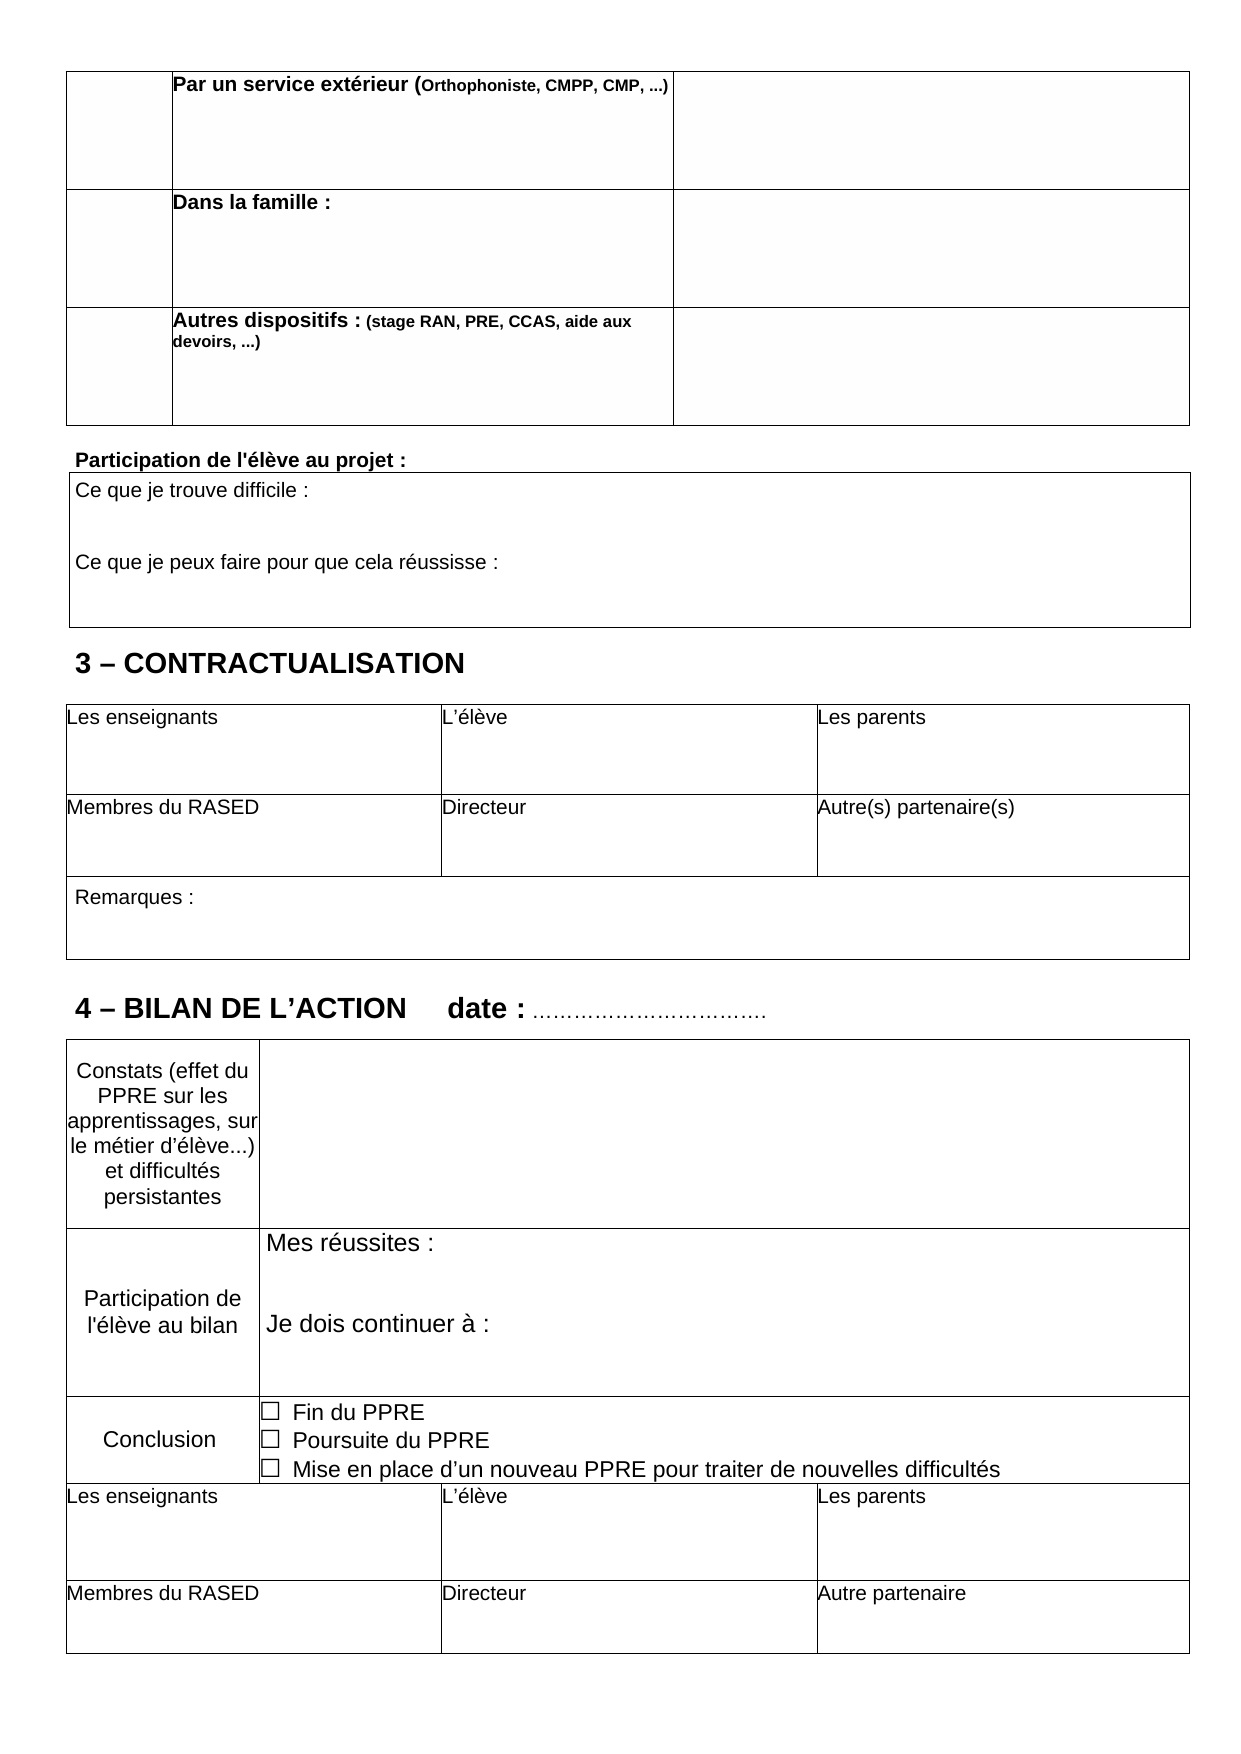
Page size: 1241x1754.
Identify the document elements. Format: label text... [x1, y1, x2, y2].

table_cell Participation de l'élève au bilan [67, 1229, 259, 1396]
table_cell Mes réussites : Je dois continuer à : [260, 1229, 1189, 1396]
table_cell Autres dispositifs : (stage RAN, PRE, CCAS, aide aux devoirs, ...) [173, 308, 673, 425]
table_cell Par un service extérieur (Orthophoniste, CMPP, CMP, ...) [173, 72, 673, 189]
table_cell [67, 190, 172, 307]
table_header Les enseignants [67, 705, 441, 794]
table_header Constats (effet du PPRE sur les apprentissages, sur le métier d’élève...) et difficultés persistantes [67, 1040, 259, 1228]
table_cell Remarques : [67, 877, 1189, 958]
table_cell Conclusion [67, 1397, 259, 1483]
table_cell [67, 72, 172, 189]
table_header Ce que je trouve difficile : Ce que je peux faire pour que cela réussisse : [70, 473, 1190, 627]
table_header L’élève [442, 705, 817, 794]
table_cell Les enseignants [67, 1484, 441, 1580]
table_cell L’élève [442, 1484, 817, 1580]
text 3 – CONTRACTUALISATION [75, 646, 1165, 680]
table_cell [674, 190, 1189, 307]
table_cell Membres du RASED [67, 1581, 441, 1653]
table_header [260, 1040, 1189, 1228]
text 4 – BILAN DE L’ACTION date : ……………………………. [75, 991, 1165, 1024]
table_cell [674, 308, 1189, 425]
table_cell Autre partenaire [818, 1581, 1189, 1653]
table_header Les parents [818, 705, 1189, 794]
table_cell Membres du RASED [67, 795, 441, 876]
table_cell [67, 308, 172, 425]
table_cell Directeur [442, 1581, 817, 1653]
table_cell [674, 72, 1189, 189]
table_cell Fin du PPRE Poursuite du PPRE Mise en place d’un nouveau PPRE pour traiter de nouvelles difficultés [260, 1397, 1189, 1483]
table_cell Dans la famille : [173, 190, 673, 307]
table_cell Les parents [818, 1484, 1189, 1580]
table_cell Autre(s) partenaire(s) [818, 795, 1189, 876]
text Participation de l'élève au projet : [75, 448, 1165, 472]
table_cell Directeur [442, 795, 817, 876]
